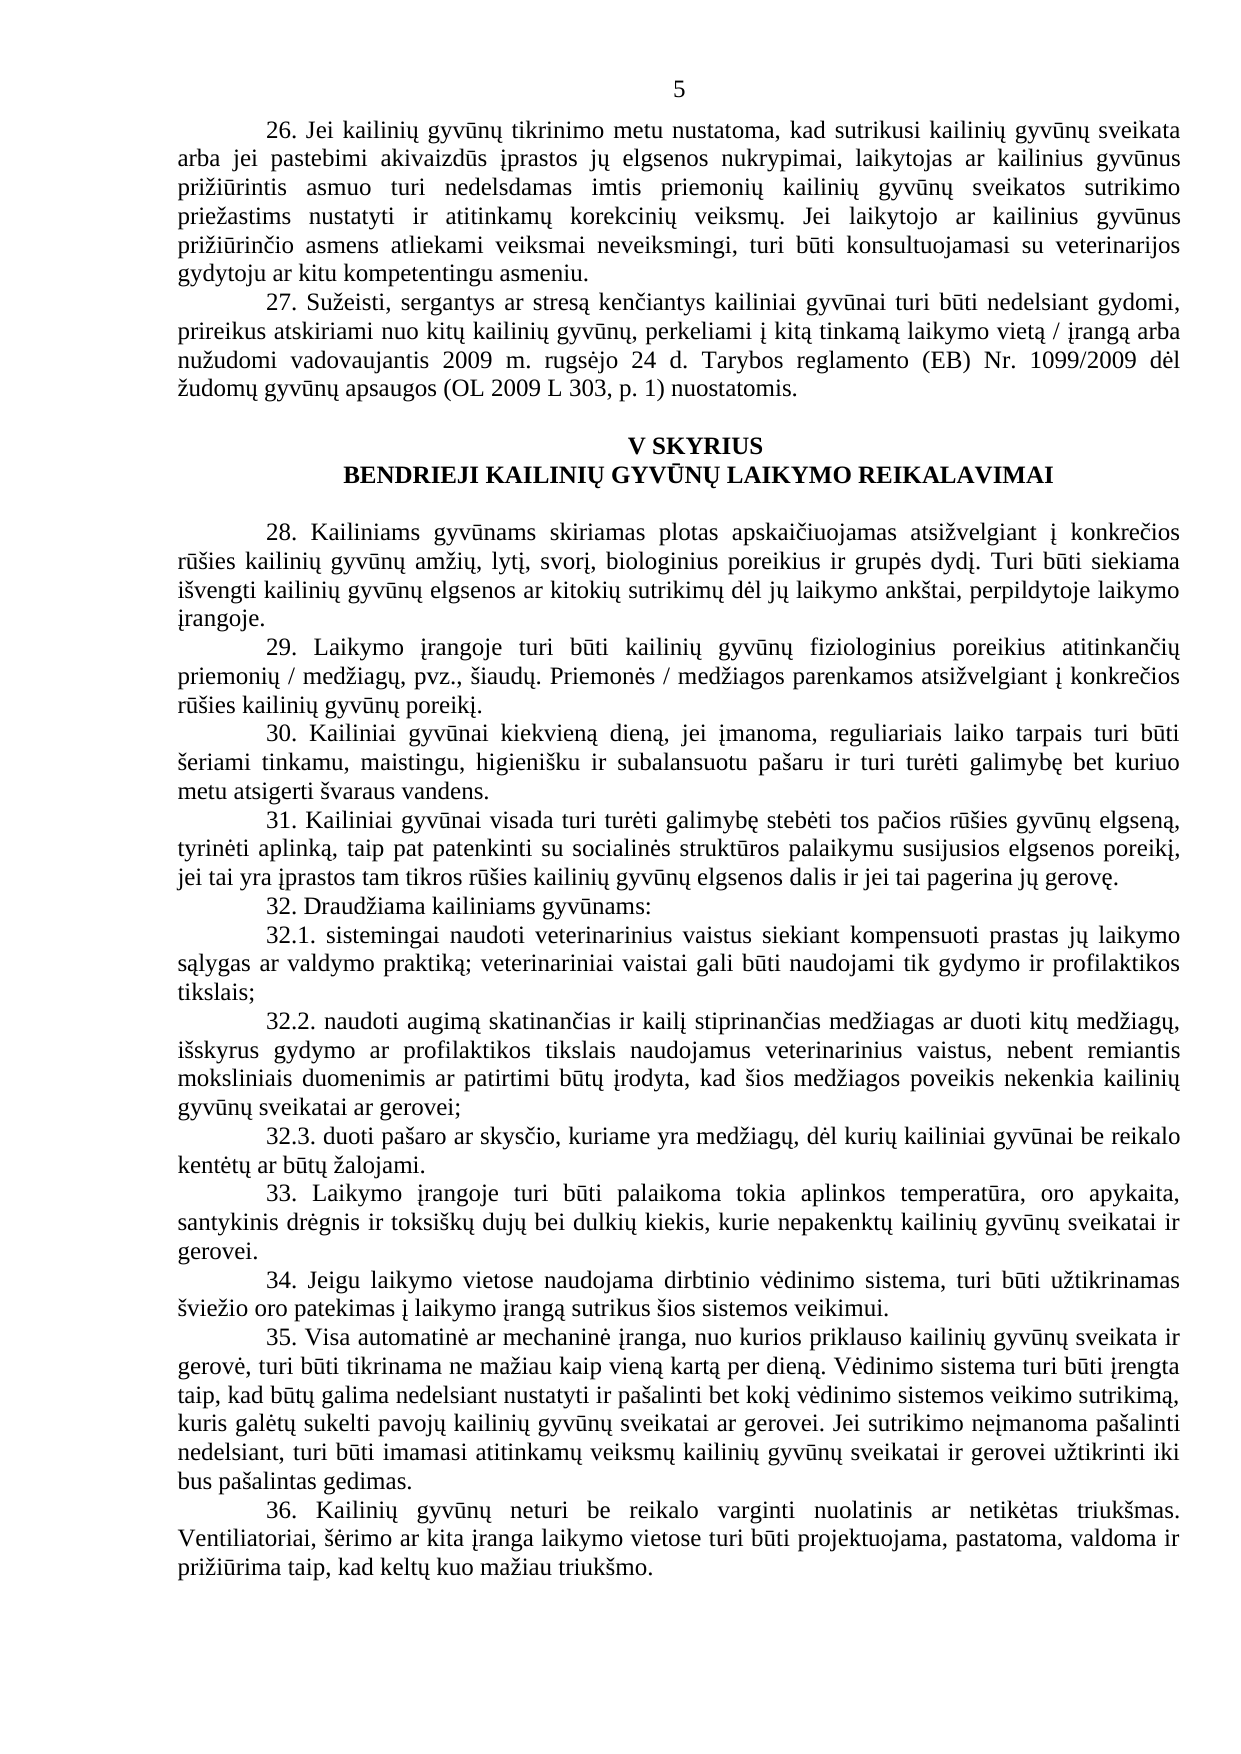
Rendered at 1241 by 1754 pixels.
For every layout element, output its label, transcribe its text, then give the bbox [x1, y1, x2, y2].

text 36. Kailinių gyvūnų neturi be reikalo varginti nuolatinis ar netikėtas triukšmas. Ventiliatoriai, šėrimo ar kita įranga laikymo vietose turi būti projektuojama, pastatoma, valdoma ir prižiūrima taip, kad keltų kuo mažiau triukšmo. [177, 1495, 1181, 1581]
text 26. Jei kailinių gyvūnų tikrinimo metu nustatoma, kad sutrikusi kailinių gyvūnų sveikata arba jei pastebimi akivaizdūs įprastos jų elgsenos nukrypimai, laikytojas ar kailinius gyvūnus prižiūrintis asmuo turi nedelsdamas imtis priemonių kailinių gyvūnų sveikatos sutrikimo priežastims nustatyti ir atitinkamų korekcinių veiksmų. Jei laikytojo ar kailinius gyvūnus prižiūrinčio asmens atliekami veiksmai neveiksmingi, turi būti konsultuojamasi su veterinarijos gydytoju ar kitu kompetentingu asmeniu. [177, 115, 1181, 287]
text 30. Kailiniai gyvūnai kiekvieną dieną, jei įmanoma, reguliariais laiko tarpais turi būti šeriami tinkamu, maistingu, higienišku ir subalansuotu pašaru ir turi turėti galimybę bet kuriuo metu atsigerti švaraus vandens. [177, 718, 1181, 805]
text 33. Laikymo įrangoje turi būti palaikoma tokia aplinkos temperatūra, oro apykaita, santykinis drėgnis ir toksiškų dujų bei dulkių kiekis, kurie nepakenktų kailinių gyvūnų sveikatai ir gerovei. [177, 1178, 1181, 1265]
text 31. Kailiniai gyvūnai visada turi turėti galimybę stebėti tos pačios rūšies gyvūnų elgseną, tyrinėti aplinką, taip pat patenkinti su socialinės struktūros palaikymu susijusios elgsenos poreikį, jei tai yra įprastos tam tikros rūšies kailinių gyvūnų elgsenos dalis ir jei tai pagerina jų gerovę. [177, 805, 1181, 891]
text 28. Kailiniams gyvūnams skiriamas plotas apskaičiuojamas atsižvelgiant į konkrečios rūšies kailinių gyvūnų amžių, lytį, svorį, biologinius poreikius ir grupės dydį. Turi būti siekiama išvengti kailinių gyvūnų elgsenos ar kitokių sutrikimų dėl jų laikymo ankštai, perpildytoje laikymo įrangoje. [177, 517, 1181, 632]
text 32. Draudžiama kailiniams gyvūnams: [177, 891, 1181, 920]
text 29. Laikymo įrangoje turi būti kailinių gyvūnų fiziologinius poreikius atitinkančių priemonių / medžiagų, pvz., šiaudų. Priemonės / medžiagos parenkamos atsižvelgiant į konkrečios rūšies kailinių gyvūnų poreikį. [177, 632, 1181, 718]
text 27. Sužeisti, sergantys ar stresą kenčiantys kailiniai gyvūnai turi būti nedelsiant gydomi, prireikus atskiriami nuo kitų kailinių gyvūnų, perkeliami į kitą tinkamą laikymo vietą / įrangą arba nužudomi vadovaujantis 2009 m. rugsėjo 24 d. Tarybos reglamento (EB) Nr. 1099/2009 dėl žudomų gyvūnų apsaugos (OL 2009 L 303, p. 1) nuostatomis. [177, 287, 1181, 402]
text 32.2. naudoti augimą skatinančias ir kailį stiprinančias medžiagas ar duoti kitų medžiagų, išskyrus gydymo ar profilaktikos tikslais naudojamus veterinarinius vaistus, nebent remiantis moksliniais duomenimis ar patirtimi būtų įrodyta, kad šios medžiagos poveikis nekenkia kailinių gyvūnų sveikatai ar gerovei; [177, 1006, 1181, 1121]
text 32.1. sistemingai naudoti veterinarinius vaistus siekiant kompensuoti prastas jų laikymo sąlygas ar valdymo praktiką; veterinariniai vaistai gali būti naudojami tik gydymo ir profilaktikos tikslais; [177, 920, 1181, 1006]
text BENDRIEJI KAILINIŲ GYVŪNŲ LAIKYMO REIKALAVIMAI [177, 460, 1181, 488]
text 35. Visa automatinė ar mechaninė įranga, nuo kurios priklauso kailinių gyvūnų sveikata ir gerovė, turi būti tikrinama ne mažiau kaip vieną kartą per dieną. Vėdinimo sistema turi būti įrengta taip, kad būtų galima nedelsiant nustatyti ir pašalinti bet kokį vėdinimo sistemos veikimo sutrikimą, kuris galėtų sukelti pavojų kailinių gyvūnų sveikatai ar gerovei. Jei sutrikimo neįmanoma pašalinti nedelsiant, turi būti imamasi atitinkamų veiksmų kailinių gyvūnų sveikatai ir gerovei užtikrinti iki bus pašalintas gedimas. [177, 1322, 1181, 1495]
text 32.3. duoti pašaro ar skysčio, kuriame yra medžiagų, dėl kurių kailiniai gyvūnai be reikalo kentėtų ar būtų žalojami. [177, 1121, 1181, 1178]
text V SKYRIUS [177, 431, 1181, 460]
text 34. Jeigu laikymo vietose naudojama dirbtinio vėdinimo sistema, turi būti užtikrinamas šviežio oro patekimas į laikymo įrangą sutrikus šios sistemos veikimui. [177, 1265, 1181, 1322]
